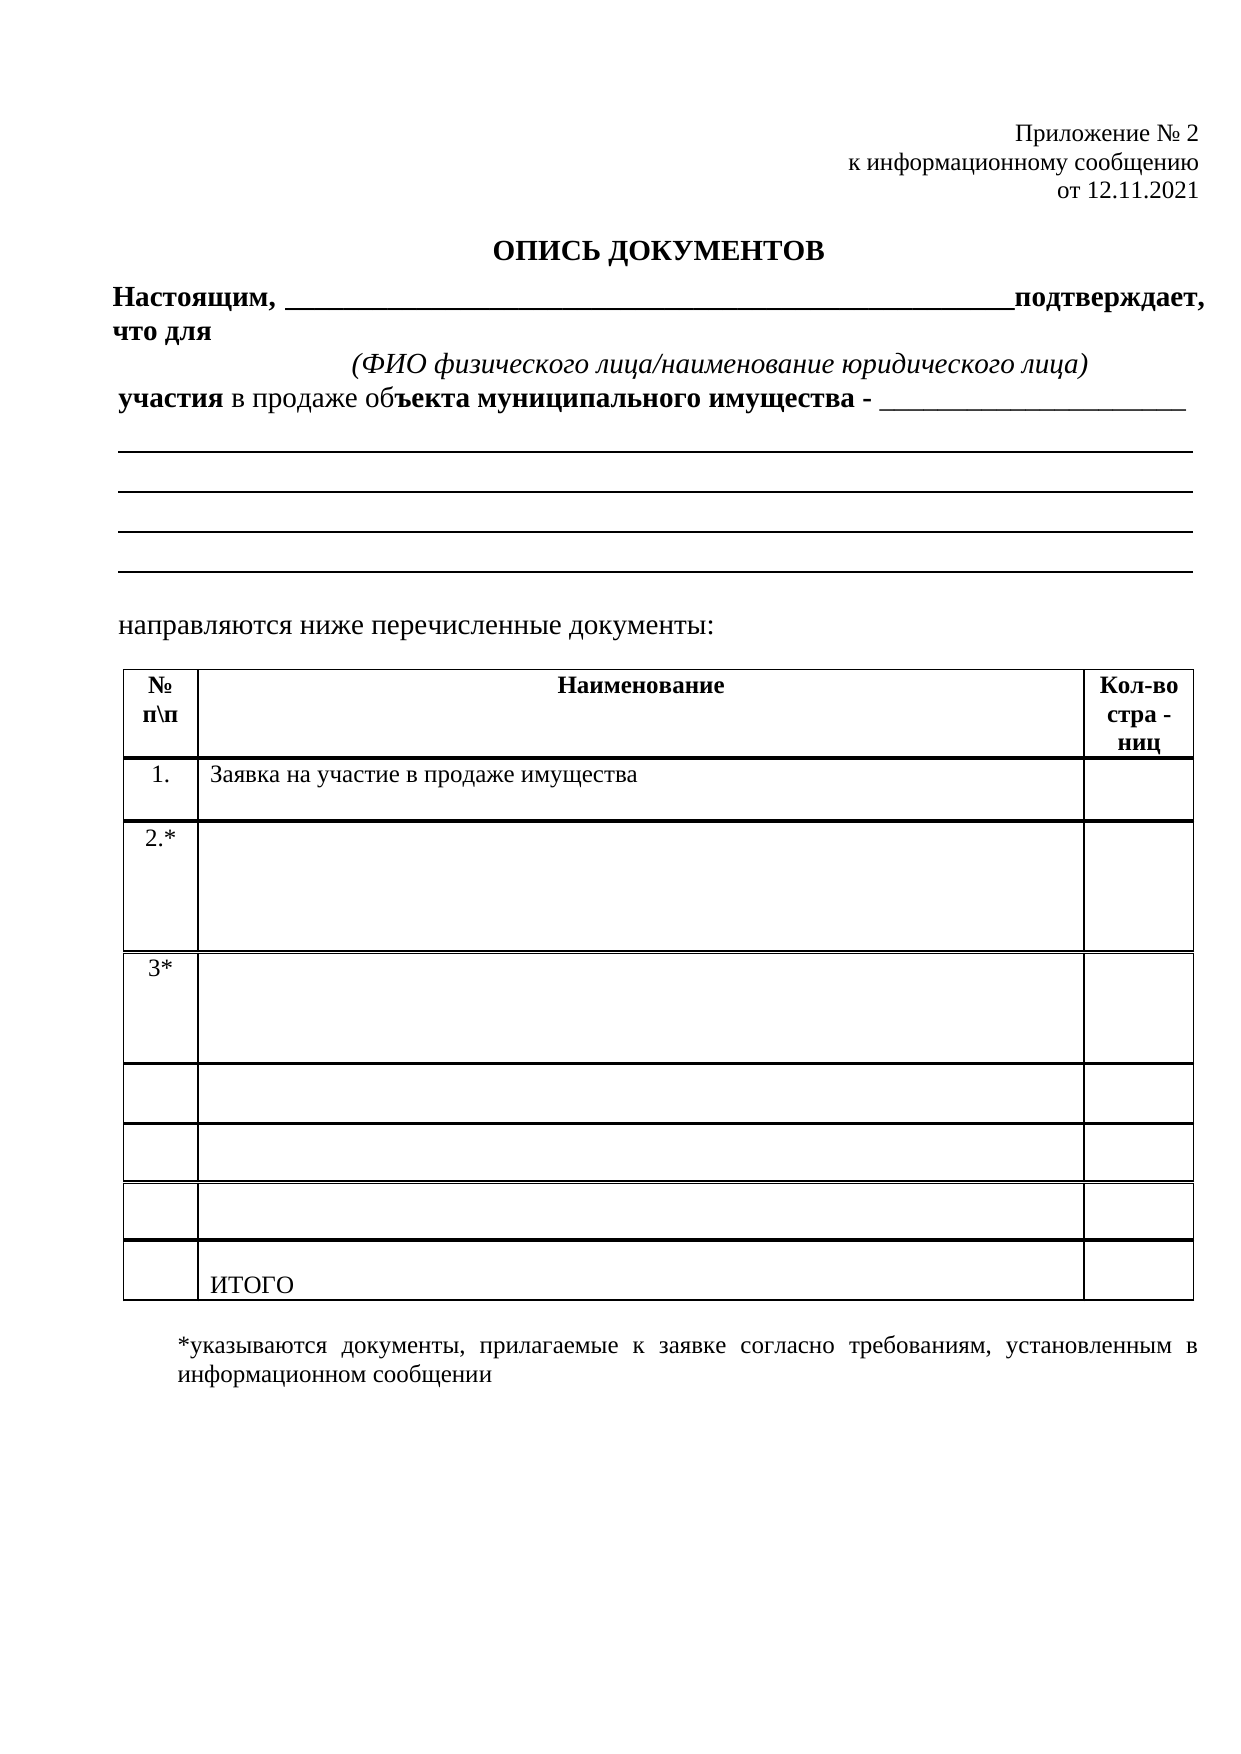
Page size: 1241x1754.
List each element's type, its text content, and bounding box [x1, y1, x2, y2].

table_cell [124, 1242, 197, 1299]
table_cell [199, 1125, 1083, 1180]
table_cell 1. [124, 760, 197, 819]
text ОПИСЬ ДОКУМЕНТОВ [118, 233, 1199, 267]
table_cell [199, 954, 1083, 1062]
table_cell [1085, 823, 1193, 950]
table_header Наименование [199, 670, 1083, 756]
text Приложение № 2 [177, 118, 1199, 147]
table_cell 2.* [124, 823, 197, 950]
table_cell [124, 1065, 197, 1122]
table_cell [124, 1125, 197, 1180]
text направляются ниже перечисленные документы: [118, 607, 1199, 640]
table_cell Заявка на участие в продаже имущества [199, 760, 1083, 819]
text Настоящим, __________________________________________________подтверждает, что для [112, 279, 1205, 346]
table_cell [1085, 1184, 1193, 1238]
table_cell [1085, 954, 1193, 1062]
text *указываются документы, прилагаемые к заявке согласно требованиям, установленным в информационном сообщении [177, 1330, 1199, 1388]
table_header № п\п [124, 670, 197, 756]
text от 12.11.2021 [118, 176, 1199, 204]
table_cell ИТОГО [199, 1242, 1083, 1299]
table_cell [1085, 1065, 1193, 1122]
table_cell [199, 1065, 1083, 1122]
text (ФИО физического лица/наименование юридического лица) [118, 346, 1199, 380]
table_cell [124, 1184, 197, 1238]
table_cell [1085, 760, 1193, 819]
table_header Кол-во стра - ниц [1085, 670, 1193, 756]
table_cell [199, 1184, 1083, 1238]
table_cell [1085, 1242, 1193, 1299]
table_cell 3* [124, 954, 197, 1062]
table_cell [1085, 1125, 1193, 1180]
text к информационному сообщению [177, 147, 1199, 176]
text участия в продаже объекта муниципального имущества - _____________________ [118, 380, 1193, 413]
table_cell [199, 823, 1083, 950]
